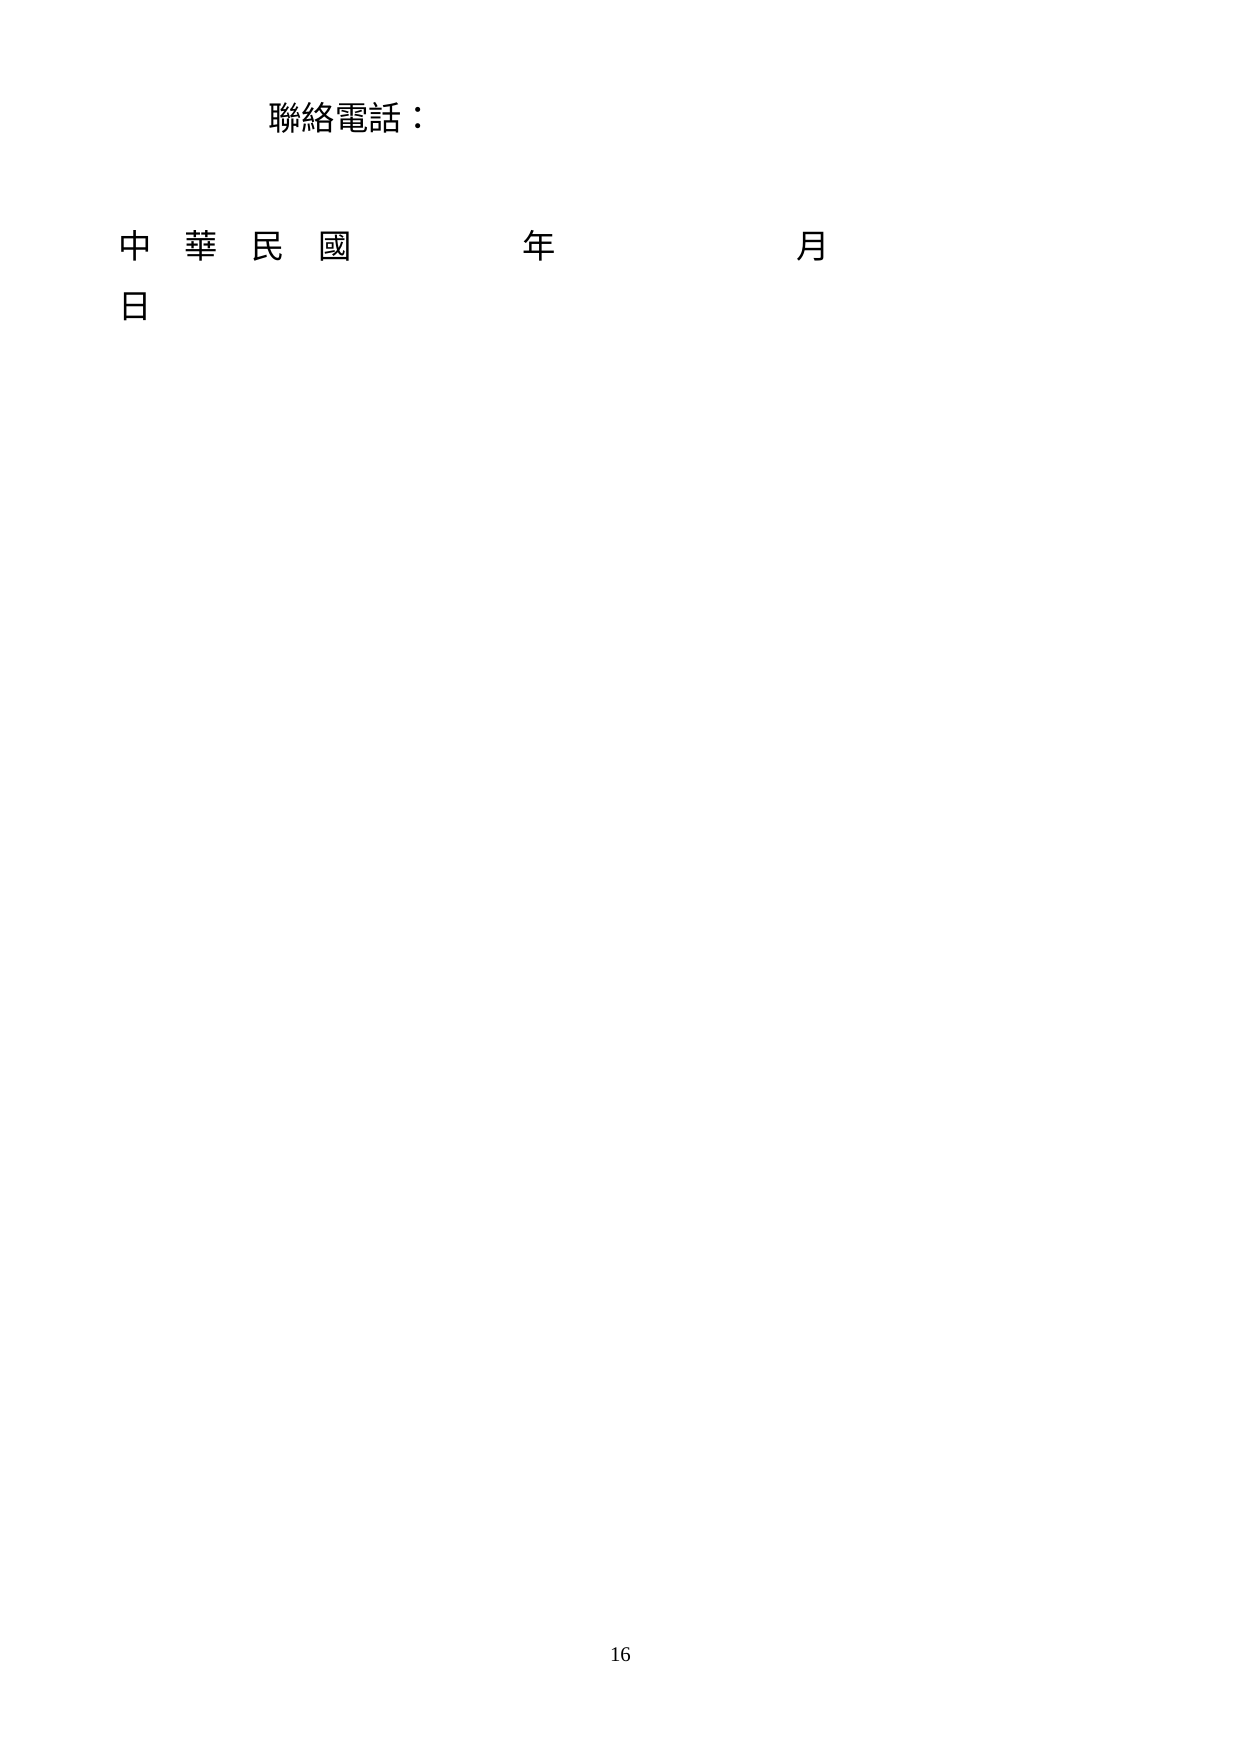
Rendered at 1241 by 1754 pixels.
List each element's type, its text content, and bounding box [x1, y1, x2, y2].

text 聯絡電話： [118, 77, 1122, 140]
text 中 華 民 國 年 月 日 [118, 202, 1122, 327]
